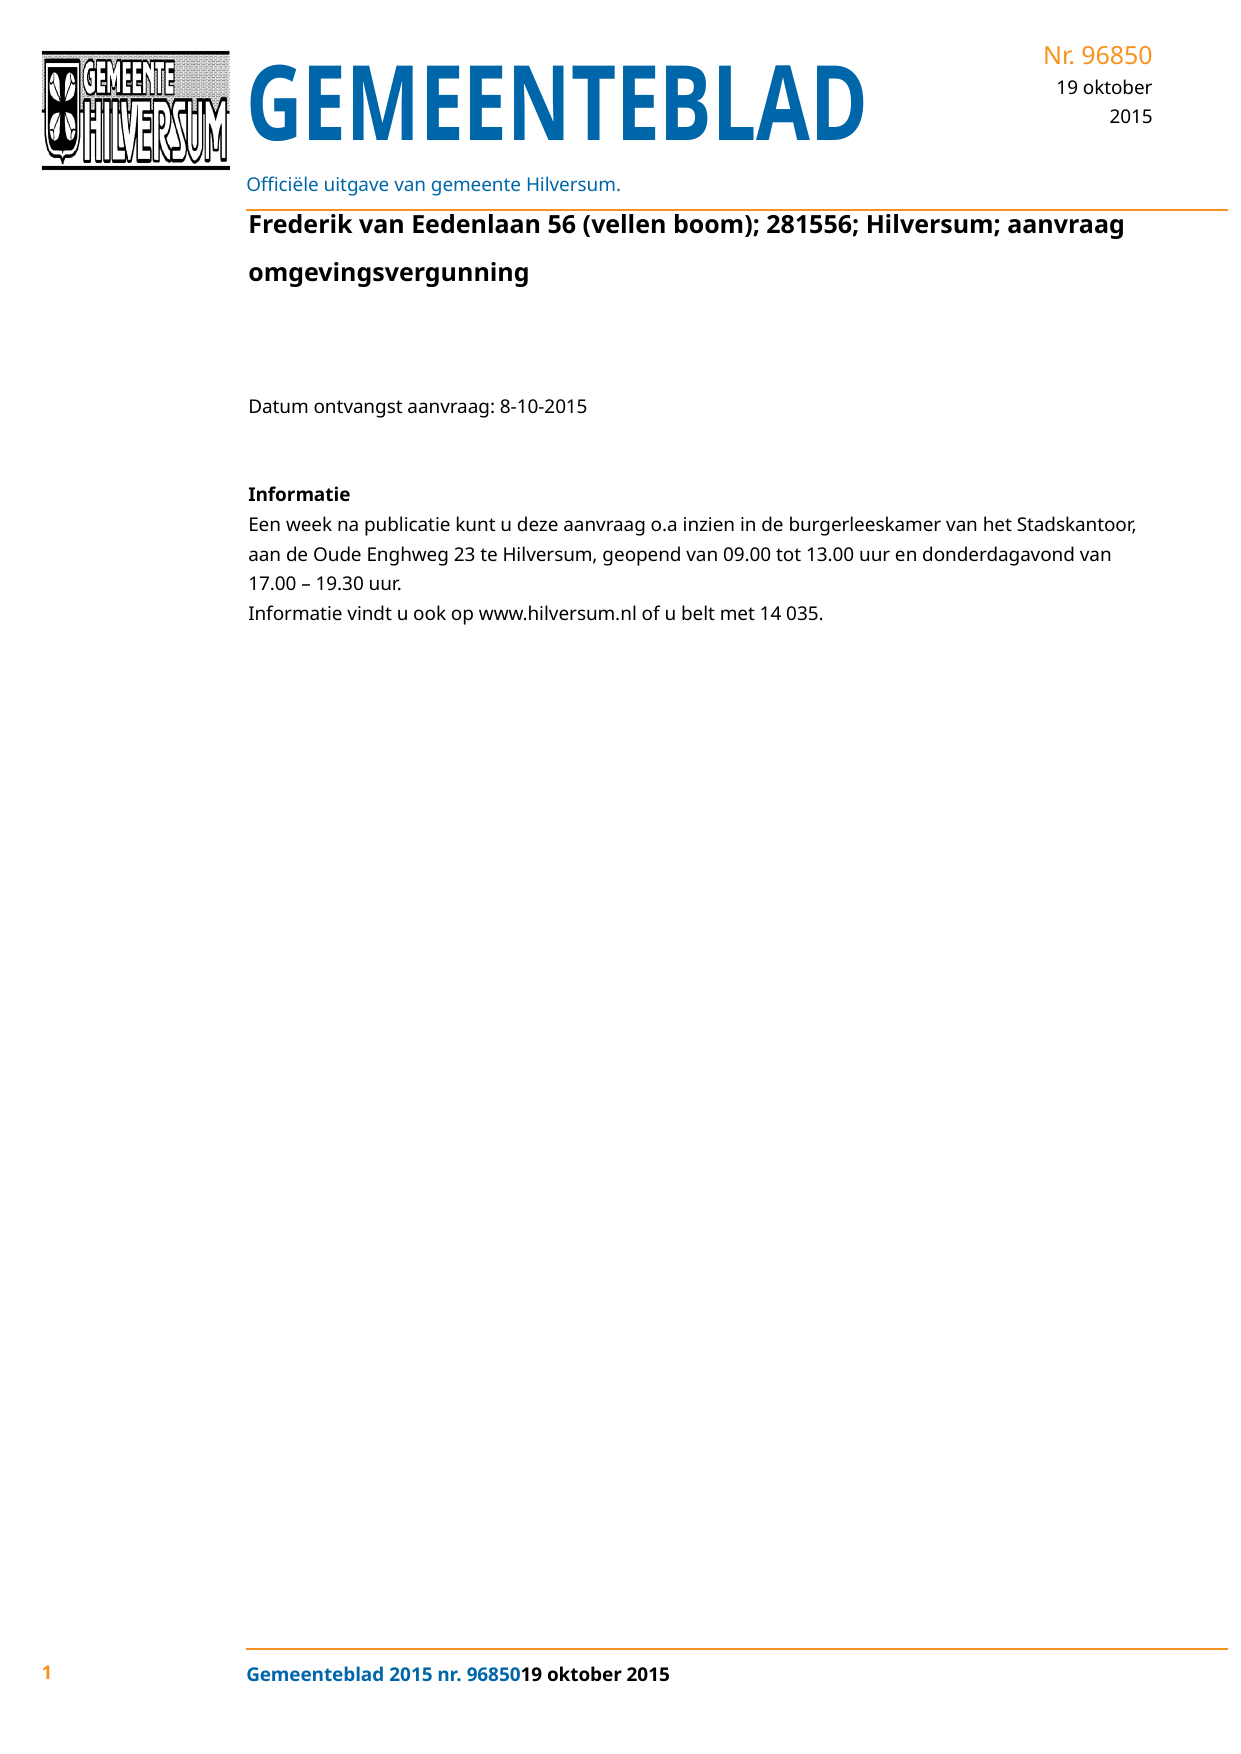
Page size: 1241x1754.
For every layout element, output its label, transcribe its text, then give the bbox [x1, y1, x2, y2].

text Informatie [248, 482, 1152, 507]
picture [41, 47, 231, 172]
text Datum ontvangst aanvraag: 8-10-2015 [248, 393, 1152, 419]
text aan de Oude Enghweg 23 te Hilversum, geopend van 09.00 tot 13.00 uur en donderdagavond van 17.00 – 19.30 uur. [248, 541, 1152, 596]
text Frederik van Eedenlaan 56 (vellen boom); 281556; Hilversum; aanvraag omgevingsvergunning [248, 211, 1152, 288]
text Een week na publicatie kunt u deze aanvraag o.a inzien in de burgerleeskamer van het Stadskantoor, [248, 511, 1152, 537]
text Informatie vindt u ook op www.hilversum.nl of u belt met 14 035. [248, 600, 1152, 626]
